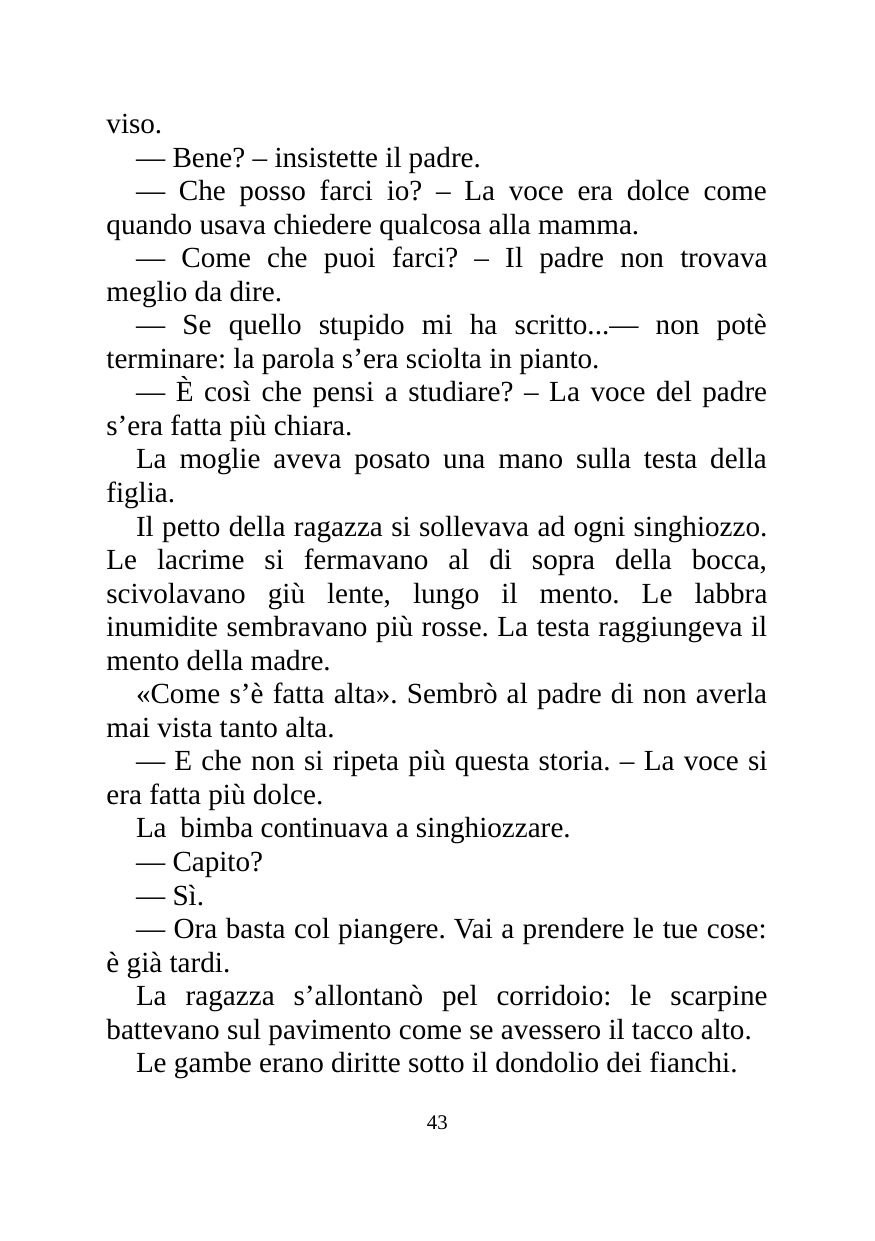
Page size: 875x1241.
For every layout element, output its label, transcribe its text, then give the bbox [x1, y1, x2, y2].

text Le gambe erano diritte sotto il dondolio dei fianchi. [106, 1045, 768, 1079]
text — E che non si ripeta più questa storia. – La voce si era fatta più dolce. [106, 743, 768, 811]
text — Bene? – insistette il padre. [106, 140, 768, 173]
text «Come s’è fatta alta». Sembrò al padre di non averla mai vista tanto alta. [106, 676, 768, 743]
text — Ora basta col piangere. Vai a prendere le tue cose: è già tardi. [106, 911, 768, 978]
text — Come che puoi farci? – Il padre non trovava meglio da dire. [106, 240, 768, 307]
text — Che posso farci io? – La voce era dolce come quando usava chiedere qualcosa alla mamma. [106, 173, 768, 240]
text La bimba continuava a singhiozzare. [106, 811, 768, 844]
text La moglie aveva posato una mano sulla testa della figlia. [106, 442, 768, 509]
text — Sì. [106, 878, 768, 911]
text — È così che pensi a studiare? – La voce del padre s’era fatta più chiara. [106, 374, 768, 442]
text Il petto della ragazza si sollevava ad ogni singhiozzo. Le lacrime si fermavano al di sopra della bocca, scivolavano giù lente, lungo il mento. Le labbra inumidite sembravano più rosse. La testa raggiungeva il mento della madre. [106, 509, 768, 676]
text viso. [106, 106, 768, 140]
text — Se quello stupido mi ha scritto...— non potè terminare: la parola s’era sciolta in pianto. [106, 307, 768, 374]
text La ragazza s’allontanò pel corridoio: le scarpine battevano sul pavimento come se avessero il tacco alto. [106, 978, 768, 1045]
text — Capito? [106, 844, 768, 878]
